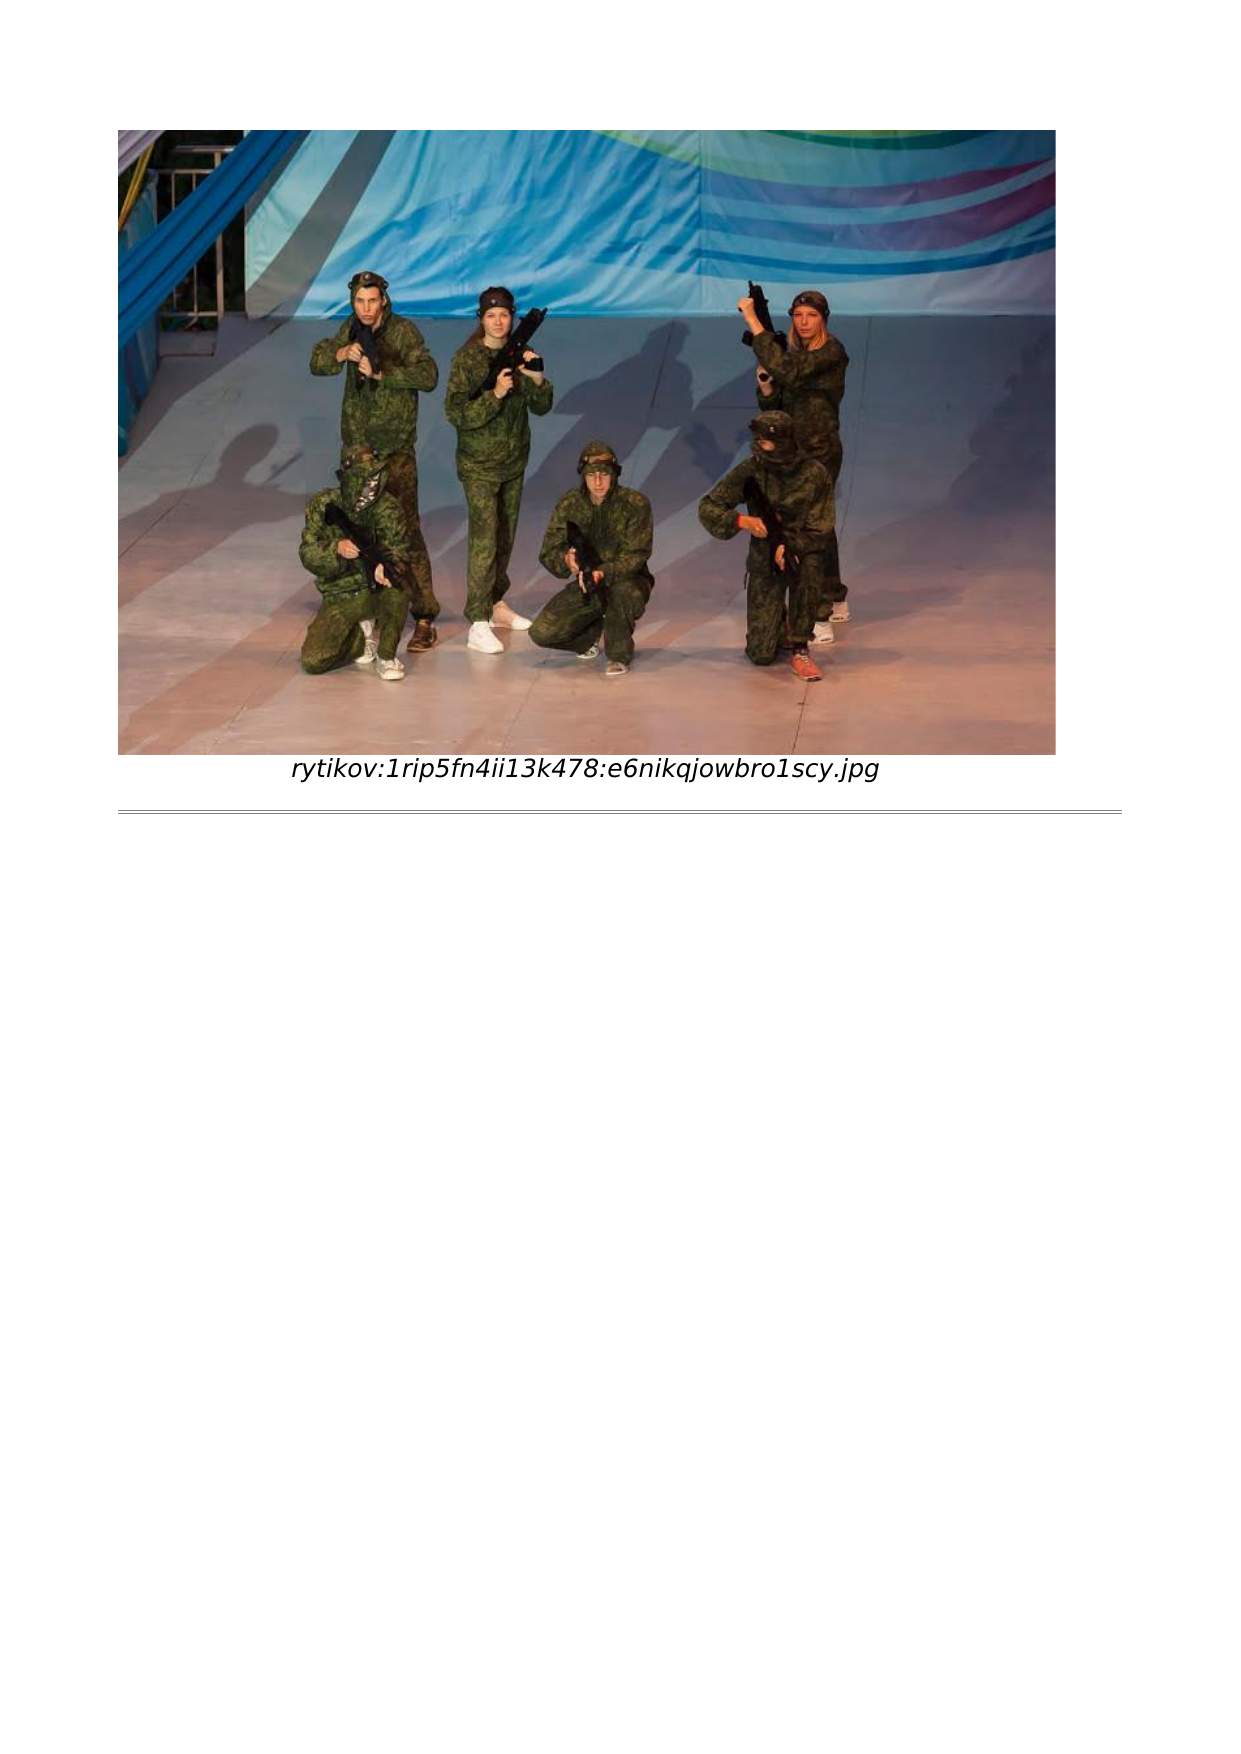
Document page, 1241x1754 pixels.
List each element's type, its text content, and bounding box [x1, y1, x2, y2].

picture [118, 130, 1056, 755]
text rytikov:1rip5fn4ii13k478:e6nikqjowbro1scy.jpg [118, 755, 1056, 783]
